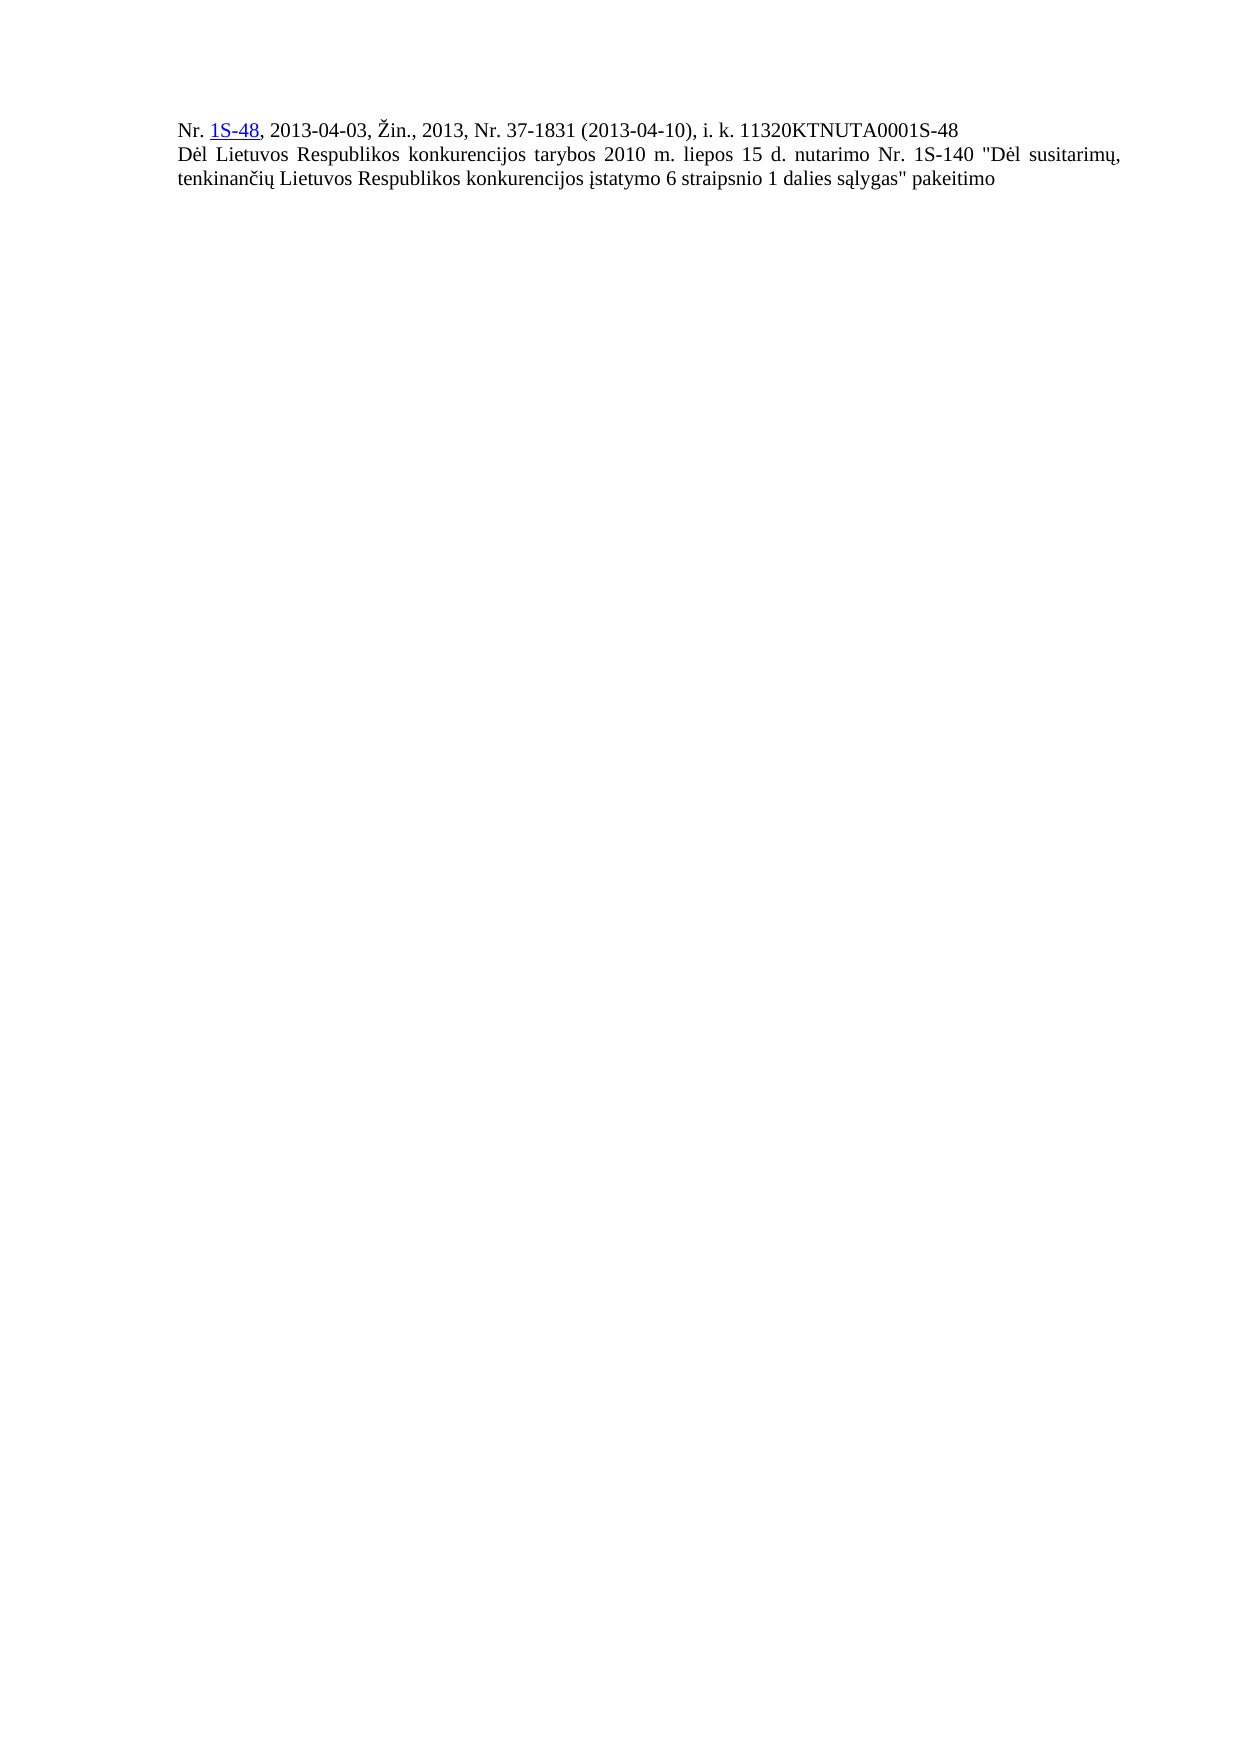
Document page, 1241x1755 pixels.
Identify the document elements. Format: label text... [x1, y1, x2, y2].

text Dėl Lietuvos Respublikos konkurencijos tarybos 2010 m. liepos 15 d. nutarimo Nr. 1S-140 "Dėl susitarimų, tenkinančių Lietuvos Respublikos konkurencijos įstatymo 6 straipsnio 1 dalies sąlygas" pakeitimo [177, 142, 1122, 190]
text Nr. 1S-48, 2013-04-03, Žin., 2013, Nr. 37-1831 (2013-04-10), i. k. 11320KTNUTA0001S-48 [177, 118, 1122, 142]
